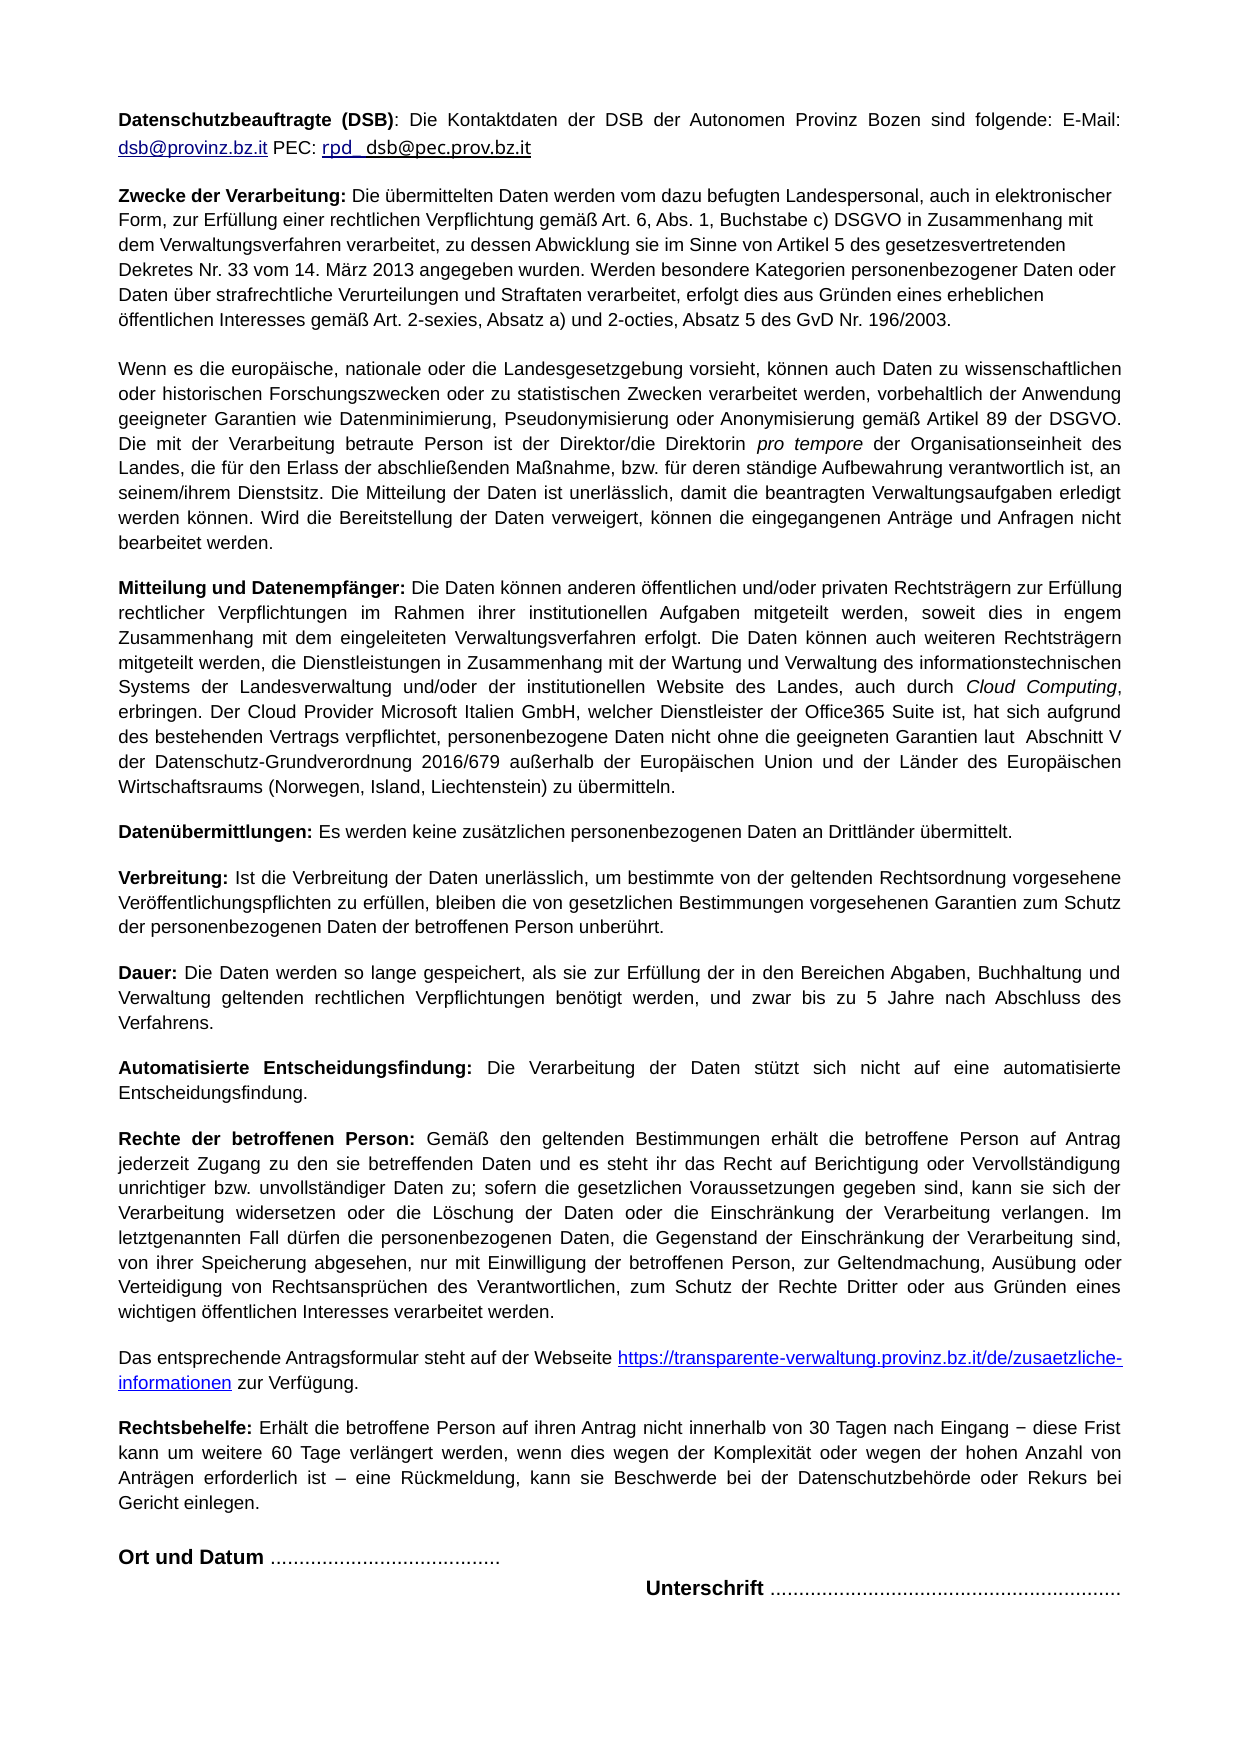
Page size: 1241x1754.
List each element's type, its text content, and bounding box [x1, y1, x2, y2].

text Datenübermittlungen: Es werden keine zusätzlichen personenbezogenen Daten an Drittländer übermittelt. [118, 821, 1122, 843]
text Rechtsbehelfe: Erhält die betroffene Person auf ihren Antrag nicht innerhalb von 30 Tagen nach Eingang − diese Frist kann um weitere 60 Tage verlängert werden, wenn dies wegen der Komplexität oder wegen der hohen Anzahl von Anträgen erforderlich ist – eine Rückmeldung, kann sie Beschwerde bei der Datenschutzbehörde oder Rekurs bei Gericht einlegen. [118, 1417, 1122, 1513]
text Automatisierte Entscheidungsfindung: Die Verarbeitung der Daten stützt sich nicht auf eine automatisierte Entscheidungsfindung. [118, 1057, 1122, 1103]
text Das entsprechende Antragsformular steht auf der Webseite https://transparente-verwaltung.provinz.bz.it/de/zusaetzliche-informationen zur Verfügung. [118, 1347, 1122, 1393]
text Unterschrift ............................................................. [118, 1568, 1122, 1600]
text Mitteilung und Datenempfänger: Die Daten können anderen öffentlichen und/oder privaten Rechtsträgern zur Erfüllung rechtlicher Verpflichtungen im Rahmen ihrer institutionellen Aufgaben mitgeteilt werden, soweit dies in engem Zusammenhang mit dem eingeleiteten Verwaltungsverfahren erfolgt. Die Daten können auch weiteren Rechtsträgern mitgeteilt werden, die Dienstleistungen in Zusammenhang mit der Wartung und Verwaltung des informationstechnischen Systems der Landesverwaltung und/oder der institutionellen Website des Landes, auch durch Cloud Computing, erbringen. Der Cloud Provider Microsoft Italien GmbH, welcher Dienstleister der Office365 Suite ist, hat sich aufgrund des bestehenden Vertrags verpflichtet, personenbezogene Daten nicht ohne die geeigneten Garantien laut Abschnitt V der Datenschutz-Grundverordnung 2016/679 außerhalb der Europäischen Union und der Länder des Europäischen Wirtschaftsraums (Norwegen, Island, Liechtenstein) zu übermitteln. [118, 577, 1122, 797]
text Wenn es die europäische, nationale oder die Landesgesetzgebung vorsieht, können auch Daten zu wissenschaftlichen oder historischen Forschungszwecken oder zu statistischen Zwecken verarbeitet werden, vorbehaltlich der Anwendung geeigneter Garantien wie Datenminimierung, Pseudonymisierung oder Anonymisierung gemäß Artikel 89 der DSGVO. Die mit der Verarbeitung betraute Person ist der Direktor/die Direktorin pro tempore der Organisationseinheit des Landes, die für den Erlass der abschließenden Maßnahme, bzw. für deren ständige Aufbewahrung verantwortlich ist, an seinem/ihrem Dienstsitz. Die Mitteilung der Daten ist unerlässlich, damit die beantragten Verwaltungsaufgaben erledigt werden können. Wird die Bereitstellung der Daten verweigert, können die eingegangenen Anträge und Anfragen nicht bearbeitet werden. [118, 333, 1122, 553]
text Verbreitung: Ist die Verbreitung der Daten unerlässlich, um bestimmte von der geltenden Rechtsordnung vorgesehene Veröffentlichungspflichten zu erfüllen, bleiben die von gesetzlichen Bestimmungen vorgesehenen Garantien zum Schutz der personenbezogenen Daten der betroffenen Person unberührt. [118, 867, 1122, 938]
text Rechte der betroffenen Person: Gemäß den geltenden Bestimmungen erhält die betroffene Person auf Antrag jederzeit Zugang zu den sie betreffenden Daten und es steht ihr das Recht auf Berichtigung oder Vervollständigung unrichtiger bzw. unvollständiger Daten zu; sofern die gesetzlichen Voraussetzungen gegeben sind, kann sie sich der Verarbeitung widersetzen oder die Löschung der Daten oder die Einschränkung der Verarbeitung verlangen. Im letztgenannten Fall dürfen die personenbezogenen Daten, die Gegenstand der Einschränkung der Verarbeitung sind, von ihrer Speicherung abgesehen, nur mit Einwilligung der betroffenen Person, zur Geltendmachung, Ausübung oder Verteidigung von Rechtsansprüchen des Verantwortlichen, zum Schutz der Rechte Dritter oder aus Gründen eines wichtigen öffentlichen Interesses verarbeitet werden. [118, 1128, 1122, 1323]
text Dauer: Die Daten werden so lange gespeichert, als sie zur Erfüllung der in den Bereichen Abgaben, Buchhaltung und Verwaltung geltenden rechtlichen Verpflichtungen benötigt werden, und zwar bis zu 5 Jahre nach Abschluss des Verfahrens. [118, 962, 1122, 1033]
text Zwecke der Verarbeitung: Die übermittelten Daten werden vom dazu befugten Landespersonal, auch in elektronischer Form, zur Erfüllung einer rechtlichen Verpflichtung gemäß Art. 6, Abs. 1, Buchstabe c) DSGVO in Zusammenhang mit dem Verwaltungsverfahren verarbeitet, zu dessen Abwicklung sie im Sinne von Artikel 5 des gesetzesvertretenden Dekretes Nr. 33 vom 14. März 2013 angegeben wurden. Werden besondere Kategorien personenbezogener Daten oder Daten über strafrechtliche Verurteilungen und Straftaten verarbeitet, erfolgt dies aus Gründen eines erheblichen öffentlichen Interesses gemäß Art. 2-sexies, Absatz a) und 2-octies, Absatz 5 des GvD Nr. 196/2003. [118, 184, 1122, 330]
text Datenschutzbeauftragte (DSB): Die Kontaktdaten der DSB der Autonomen Provinz Bozen sind folgende: E-Mail: dsb@provinz.bz.it PEC: rpd_ dsb@pec.prov.bz.it [118, 109, 1122, 160]
text Ort und Datum ........................................ [118, 1537, 1122, 1568]
